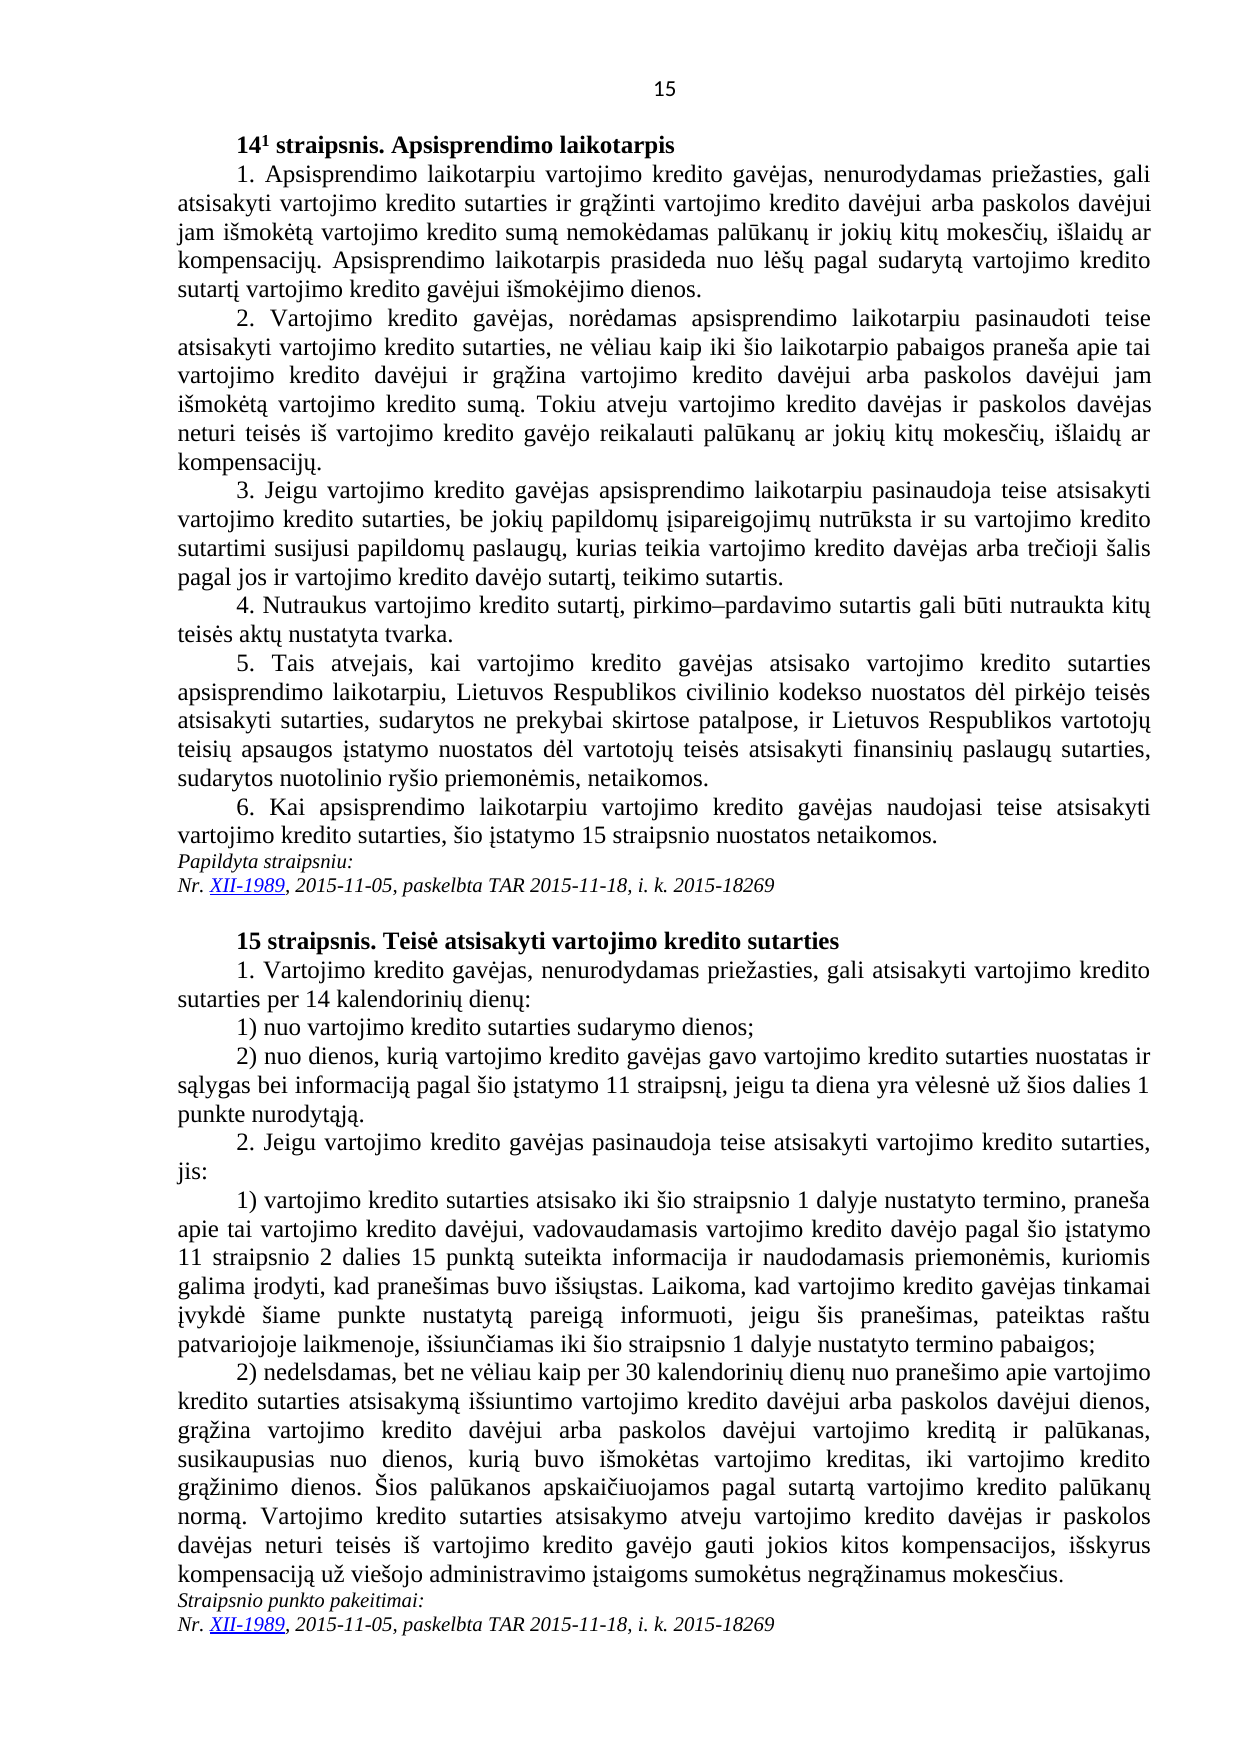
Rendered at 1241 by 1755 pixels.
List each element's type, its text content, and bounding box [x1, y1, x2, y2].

text 1) vartojimo kredito sutarties atsisako iki šio straipsnio 1 dalyje nustatyto termino, praneša apie tai vartojimo kredito davėjui, vadovaudamasis vartojimo kredito davėjo pagal šio įstatymo 11 straipsnio 2 dalies 15 punktą suteikta informacija ir naudodamasis priemonėmis, kuriomis galima įrodyti, kad pranešimas buvo išsiųstas. Laikoma, kad vartojimo kredito gavėjas tinkamai įvykdė šiame punkte nustatytą pareigą informuoti, jeigu šis pranešimas, pateiktas raštu patvariojoje laikmenoje, išsiunčiamas iki šio straipsnio 1 dalyje nustatyto termino pabaigos; [177, 1185, 1152, 1357]
text Nr. XII-1989, 2015-11-05, paskelbta TAR 2015-11-18, i. k. 2015-18269 [177, 873, 1152, 897]
text 15 straipsnis. Teisė atsisakyti vartojimo kredito sutarties [236, 926, 1152, 955]
text 5. Tais atvejais, kai vartojimo kredito gavėjas atsisako vartojimo kredito sutarties apsisprendimo laikotarpiu, Lietuvos Respublikos civilinio kodekso nuostatos dėl pirkėjo teisės atsisakyti sutarties, sudarytos ne prekybai skirtose patalpose, ir Lietuvos Respublikos vartotojų teisių apsaugos įstatymo nuostatos dėl vartotojų teisės atsisakyti finansinių paslaugų sutarties, sudarytos nuotolinio ryšio priemonėmis, netaikomos. [177, 648, 1152, 792]
text 2) nuo dienos, kurią vartojimo kredito gavėjas gavo vartojimo kredito sutarties nuostatas ir sąlygas bei informaciją pagal šio įstatymo 11 straipsnį, jeigu ta diena yra vėlesnė už šios dalies 1 punkte nurodytąją. [177, 1041, 1152, 1127]
text 141 straipsnis. Apsisprendimo laikotarpis [177, 131, 1152, 159]
text 4. Nutraukus vartojimo kredito sutartį, pirkimo–pardavimo sutartis gali būti nutraukta kitų teisės aktų nustatyta tvarka. [177, 591, 1152, 648]
text Nr. XII-1989, 2015-11-05, paskelbta TAR 2015-11-18, i. k. 2015-18269 [177, 1612, 1152, 1636]
text 2) nedelsdamas, bet ne vėliau kaip per 30 kalendorinių dienų nuo pranešimo apie vartojimo kredito sutarties atsisakymą išsiuntimo vartojimo kredito davėjui arba paskolos davėjui dienos, grąžina vartojimo kredito davėjui arba paskolos davėjui vartojimo kreditą ir palūkanas, susikaupusias nuo dienos, kurią buvo išmokėtas vartojimo kreditas, iki vartojimo kredito grąžinimo dienos. Šios palūkanos apskaičiuojamos pagal sutartą vartojimo kredito palūkanų normą. Vartojimo kredito sutarties atsisakymo atveju vartojimo kredito davėjas ir paskolos davėjas neturi teisės iš vartojimo kredito gavėjo gauti jokios kitos kompensacijos, išskyrus kompensaciją už viešojo administravimo įstaigoms sumokėtus negrąžinamus mokesčius. [177, 1357, 1152, 1587]
text 1) nuo vartojimo kredito sutarties sudarymo dienos; [177, 1012, 1152, 1041]
text 2. Jeigu vartojimo kredito gavėjas pasinaudoja teise atsisakyti vartojimo kredito sutarties, jis: [177, 1127, 1152, 1185]
text 6. Kai apsisprendimo laikotarpiu vartojimo kredito gavėjas naudojasi teise atsisakyti vartojimo kredito sutarties, šio įstatymo 15 straipsnio nuostatos netaikomos. [177, 792, 1152, 849]
text Straipsnio punkto pakeitimai: [177, 1587, 1152, 1612]
text 1. Apsisprendimo laikotarpiu vartojimo kredito gavėjas, nenurodydamas priežasties, gali atsisakyti vartojimo kredito sutarties ir grąžinti vartojimo kredito davėjui arba paskolos davėjui jam išmokėtą vartojimo kredito sumą nemokėdamas palūkanų ir jokių kitų mokesčių, išlaidų ar kompensacijų. Apsisprendimo laikotarpis prasideda nuo lėšų pagal sudarytą vartojimo kredito sutartį vartojimo kredito gavėjui išmokėjimo dienos. [177, 159, 1152, 303]
text 2. Vartojimo kredito gavėjas, norėdamas apsisprendimo laikotarpiu pasinaudoti teise atsisakyti vartojimo kredito sutarties, ne vėliau kaip iki šio laikotarpio pabaigos praneša apie tai vartojimo kredito davėjui ir grąžina vartojimo kredito davėjui arba paskolos davėjui jam išmokėtą vartojimo kredito sumą. Tokiu atveju vartojimo kredito davėjas ir paskolos davėjas neturi teisės iš vartojimo kredito gavėjo reikalauti palūkanų ar jokių kitų mokesčių, išlaidų ar kompensacijų. [177, 303, 1152, 476]
text 1. Vartojimo kredito gavėjas, nenurodydamas priežasties, gali atsisakyti vartojimo kredito sutarties per 14 kalendorinių dienų: [177, 955, 1152, 1012]
text Papildyta straipsniu: [177, 849, 1152, 873]
text 3. Jeigu vartojimo kredito gavėjas apsisprendimo laikotarpiu pasinaudoja teise atsisakyti vartojimo kredito sutarties, be jokių papildomų įsipareigojimų nutrūksta ir su vartojimo kredito sutartimi susijusi papildomų paslaugų, kurias teikia vartojimo kredito davėjas arba trečioji šalis pagal jos ir vartojimo kredito davėjo sutartį, teikimo sutartis. [177, 476, 1152, 591]
